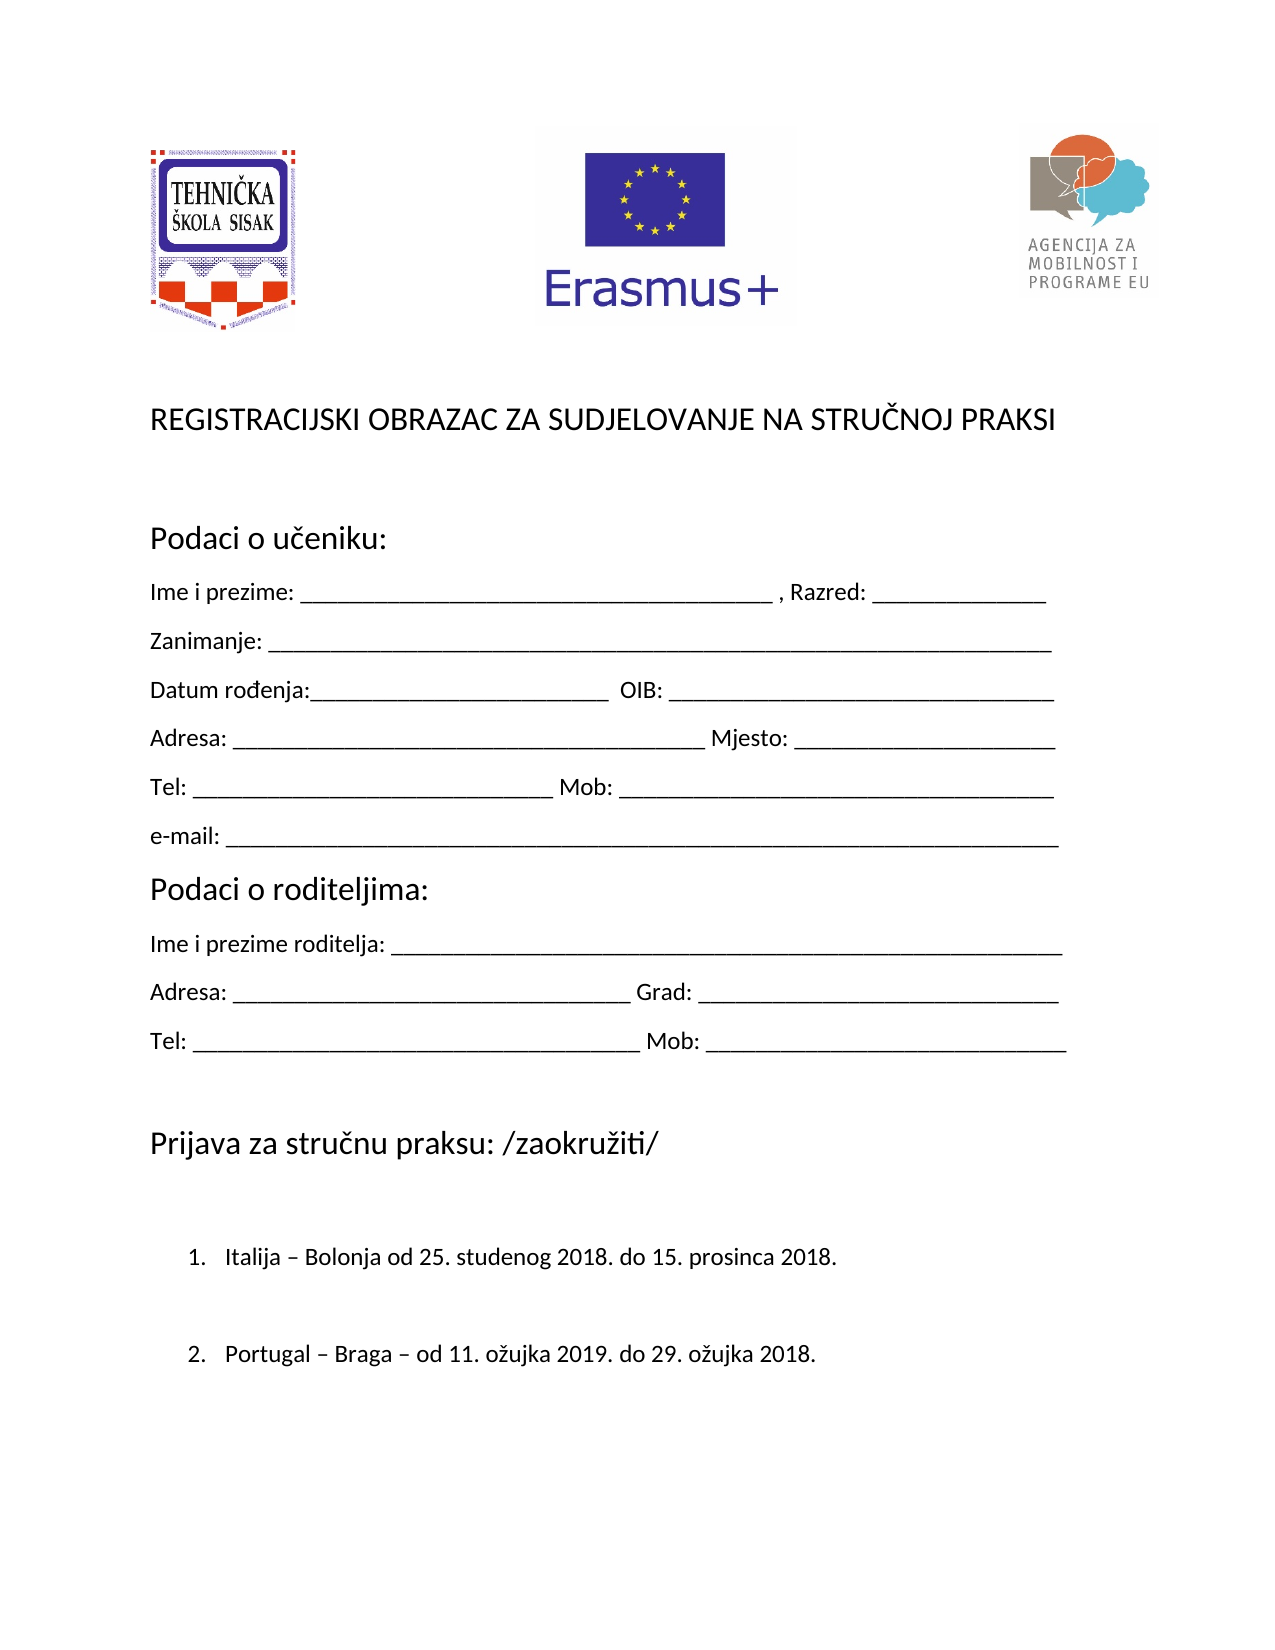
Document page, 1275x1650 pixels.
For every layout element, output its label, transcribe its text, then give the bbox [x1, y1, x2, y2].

text Ime i prezime: ______________________________________ , Razred: ______________ [150, 577, 1125, 607]
text e-mail: ___________________________________________________________________ [150, 820, 1125, 850]
text Podaci o učeniku: [150, 517, 1125, 558]
text Tel: _____________________________ Mob: ___________________________________ [150, 771, 1125, 802]
text Ime i prezime roditelja: ______________________________________________________ [150, 928, 1125, 958]
text Adresa: ________________________________ Grad: _____________________________ [150, 976, 1125, 1007]
list Italija – Bolonja od 25. studenog 2018. do 15. prosinca 2018. [187, 1241, 1125, 1272]
text Podaci o roditeljima: [150, 868, 1125, 909]
text Tel: ____________________________________ Mob: _____________________________ [150, 1025, 1125, 1056]
text Adresa: ______________________________________ Mjesto: _____________________ [150, 722, 1125, 753]
list Portugal – Braga – od 11. ožujka 2019. do 29. ožujka 2018. [187, 1338, 1125, 1369]
text Prijava za stručnu praksu: /zaokružiti/ [150, 1122, 1125, 1163]
text REGISTRACIJSKI OBRAZAC ZA SUDJELOVANJE NA STRUČNOJ PRAKSI [150, 398, 1125, 439]
text Datum rođenja:________________________ OIB: _______________________________ [150, 674, 1125, 704]
text Zanimanje: _______________________________________________________________ [150, 625, 1125, 656]
